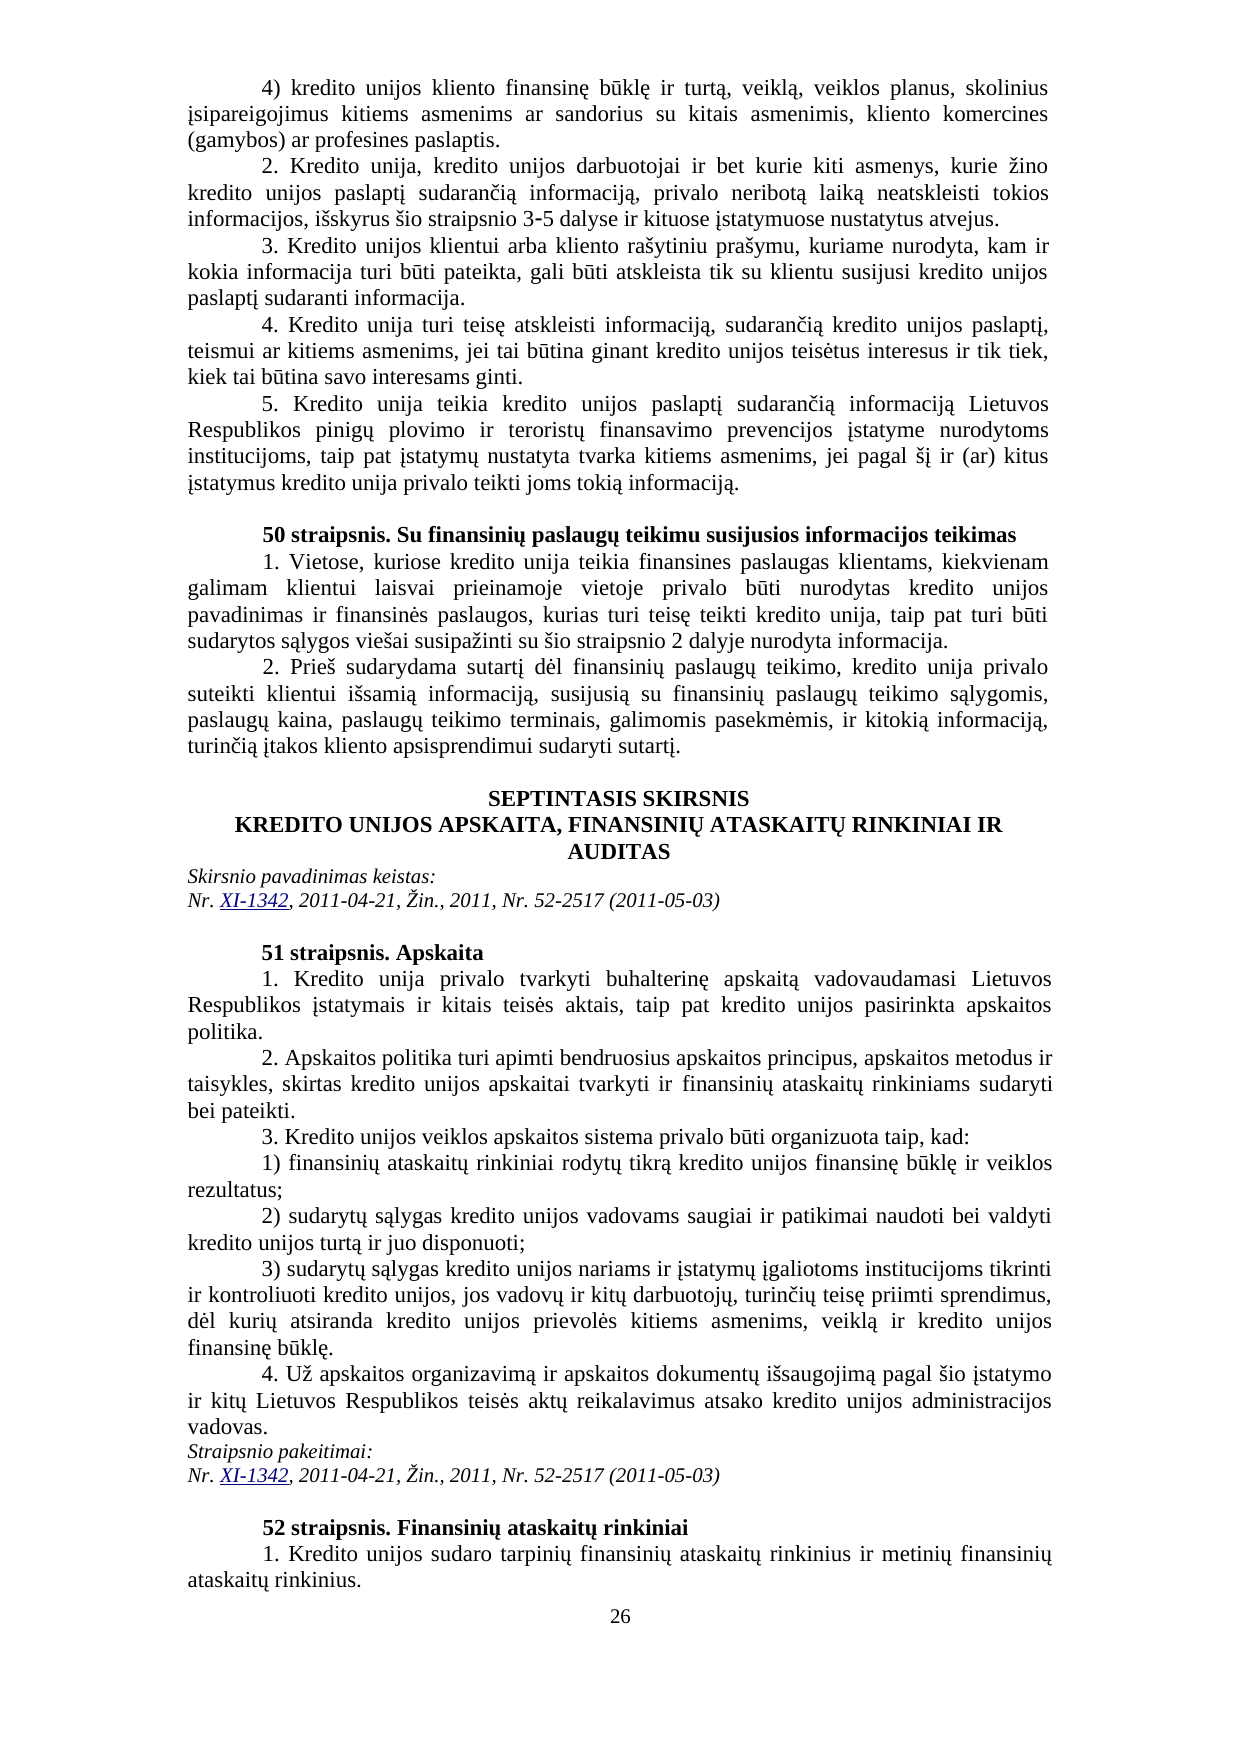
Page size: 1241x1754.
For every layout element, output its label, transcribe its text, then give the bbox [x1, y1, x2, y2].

text 2) sudarytų sąlygas kredito unijos vadovams saugiai ir patikimai naudoti bei valdyti kredito unijos turtą ir juo disponuoti; [187, 1202, 1053, 1255]
text 3. Kredito unijos veiklos apskaitos sistema privalo būti organizuota taip, kad: [187, 1123, 1053, 1149]
text 5. Kredito unija teikia kredito unijos paslaptį sudarančią informaciją Lietuvos Respublikos pinigų plovimo ir teroristų finansavimo prevencijos įstatyme nurodytoms institucijoms, taip pat įstatymų nustatyta tvarka kitiems asmenims, jei pagal šį ir (ar) kitus įstatymus kredito unija privalo teikti joms tokią informaciją. [187, 390, 1050, 495]
text Nr. XI-1342, 2011-04-21, Žin., 2011, Nr. 52-2517 (2011-05-03) [187, 888, 1053, 912]
text 51 straipsnis. Apskaita [187, 939, 1053, 965]
text 4) kredito unijos kliento finansinę būklę ir turtą, veiklą, veiklos planus, skolinius įsipareigojimus kitiems asmenims ar sandorius su kitais asmenimis, kliento komercines (gamybos) ar profesines paslaptis. [187, 73, 1050, 153]
text Nr. XI-1342, 2011-04-21, Žin., 2011, Nr. 52-2517 (2011-05-03) [187, 1463, 1053, 1487]
text 1. Kredito unija privalo tvarkyti buhalterinę apskaitą vadovaudamasi Lietuvos Respublikos įstatymais ir kitais teisės aktais, taip pat kredito unijos pasirinkta apskaitos politika. [187, 965, 1053, 1044]
text 2. Prieš sudarydama sutartį dėl finansinių paslaugų teikimo, kredito unija privalo suteikti klientui išsamią informaciją, susijusią su finansinių paslaugų teikimo sąlygomis, paslaugų kaina, paslaugų teikimo terminais, galimomis pasekmėmis, ir kitokią informaciją, turinčią įtakos kliento apsisprendimui sudaryti sutartį. [187, 653, 1050, 759]
text Straipsnio pakeitimai: [187, 1439, 1050, 1463]
text Skirsnio pavadinimas keistas: [187, 864, 1050, 888]
text 1. Vietose, kuriose kredito unija teikia finansines paslaugas klientams, kiekvienam galimam klientui laisvai prieinamoje vietoje privalo būti nurodytas kredito unijos pavadinimas ir finansinės paslaugos, kurias turi teisę teikti kredito unija, taip pat turi būti sudarytos sąlygos viešai susipažinti su šio straipsnio 2 dalyje nurodyta informacija. [187, 548, 1050, 653]
text 1) finansinių ataskaitų rinkiniai rodytų tikrą kredito unijos finansinę būklę ir veiklos rezultatus; [187, 1149, 1053, 1202]
text SEPTINTASIS SKIRSNIS [187, 785, 1050, 811]
text 4. Kredito unija turi teisę atskleisti informaciją, sudarančią kredito unijos paslaptį, teismui ar kitiems asmenims, jei tai būtina ginant kredito unijos teisėtus interesus ir tik tiek, kiek tai būtina savo interesams ginti. [187, 311, 1050, 390]
text 2. Apskaitos politika turi apimti bendruosius apskaitos principus, apskaitos metodus ir taisykles, skirtas kredito unijos apskaitai tvarkyti ir finansinių ataskaitų rinkiniams sudaryti bei pateikti. [187, 1044, 1053, 1123]
text KREDITO UNIJOS APSKAITA, FINANSINIŲ ATASKAITŲ RINKINIAI IR AUDITAS [187, 811, 1050, 864]
text 4. Už apskaitos organizavimą ir apskaitos dokumentų išsaugojimą pagal šio įstatymo ir kitų Lietuvos Respublikos teisės aktų reikalavimus atsako kredito unijos administracijos vadovas. [187, 1360, 1053, 1439]
text 3) sudarytų sąlygas kredito unijos nariams ir įstatymų įgaliotoms institucijoms tikrinti ir kontroliuoti kredito unijos, jos vadovų ir kitų darbuotojų, turinčių teisę priimti sprendimus, dėl kurių atsiranda kredito unijos prievolės kitiems asmenims, veiklą ir kredito unijos finansinę būklę. [187, 1255, 1053, 1360]
text 3. Kredito unijos klientui arba kliento rašytiniu prašymu, kuriame nurodyta, kam ir kokia informacija turi būti pateikta, gali būti atskleista tik su klientu susijusi kredito unijos paslaptį sudaranti informacija. [187, 232, 1050, 311]
text 52 straipsnis. Finansinių ataskaitų rinkiniai [187, 1514, 1053, 1540]
text 2. Kredito unija, kredito unijos darbuotojai ir bet kurie kiti asmenys, kurie žino kredito unijos paslaptį sudarančią informaciją, privalo neribotą laiką neatskleisti tokios informacijos, išskyrus šio straipsnio 35 dalyse ir kituose įstatymuose nustatytus atvejus. [187, 153, 1050, 232]
text 50 straipsnis. Su finansinių paslaugų teikimu susijusios informacijos teikimas [187, 522, 1050, 548]
text 1. Kredito unijos sudaro tarpinių finansinių ataskaitų rinkinius ir metinių finansinių ataskaitų rinkinius. [187, 1540, 1053, 1593]
